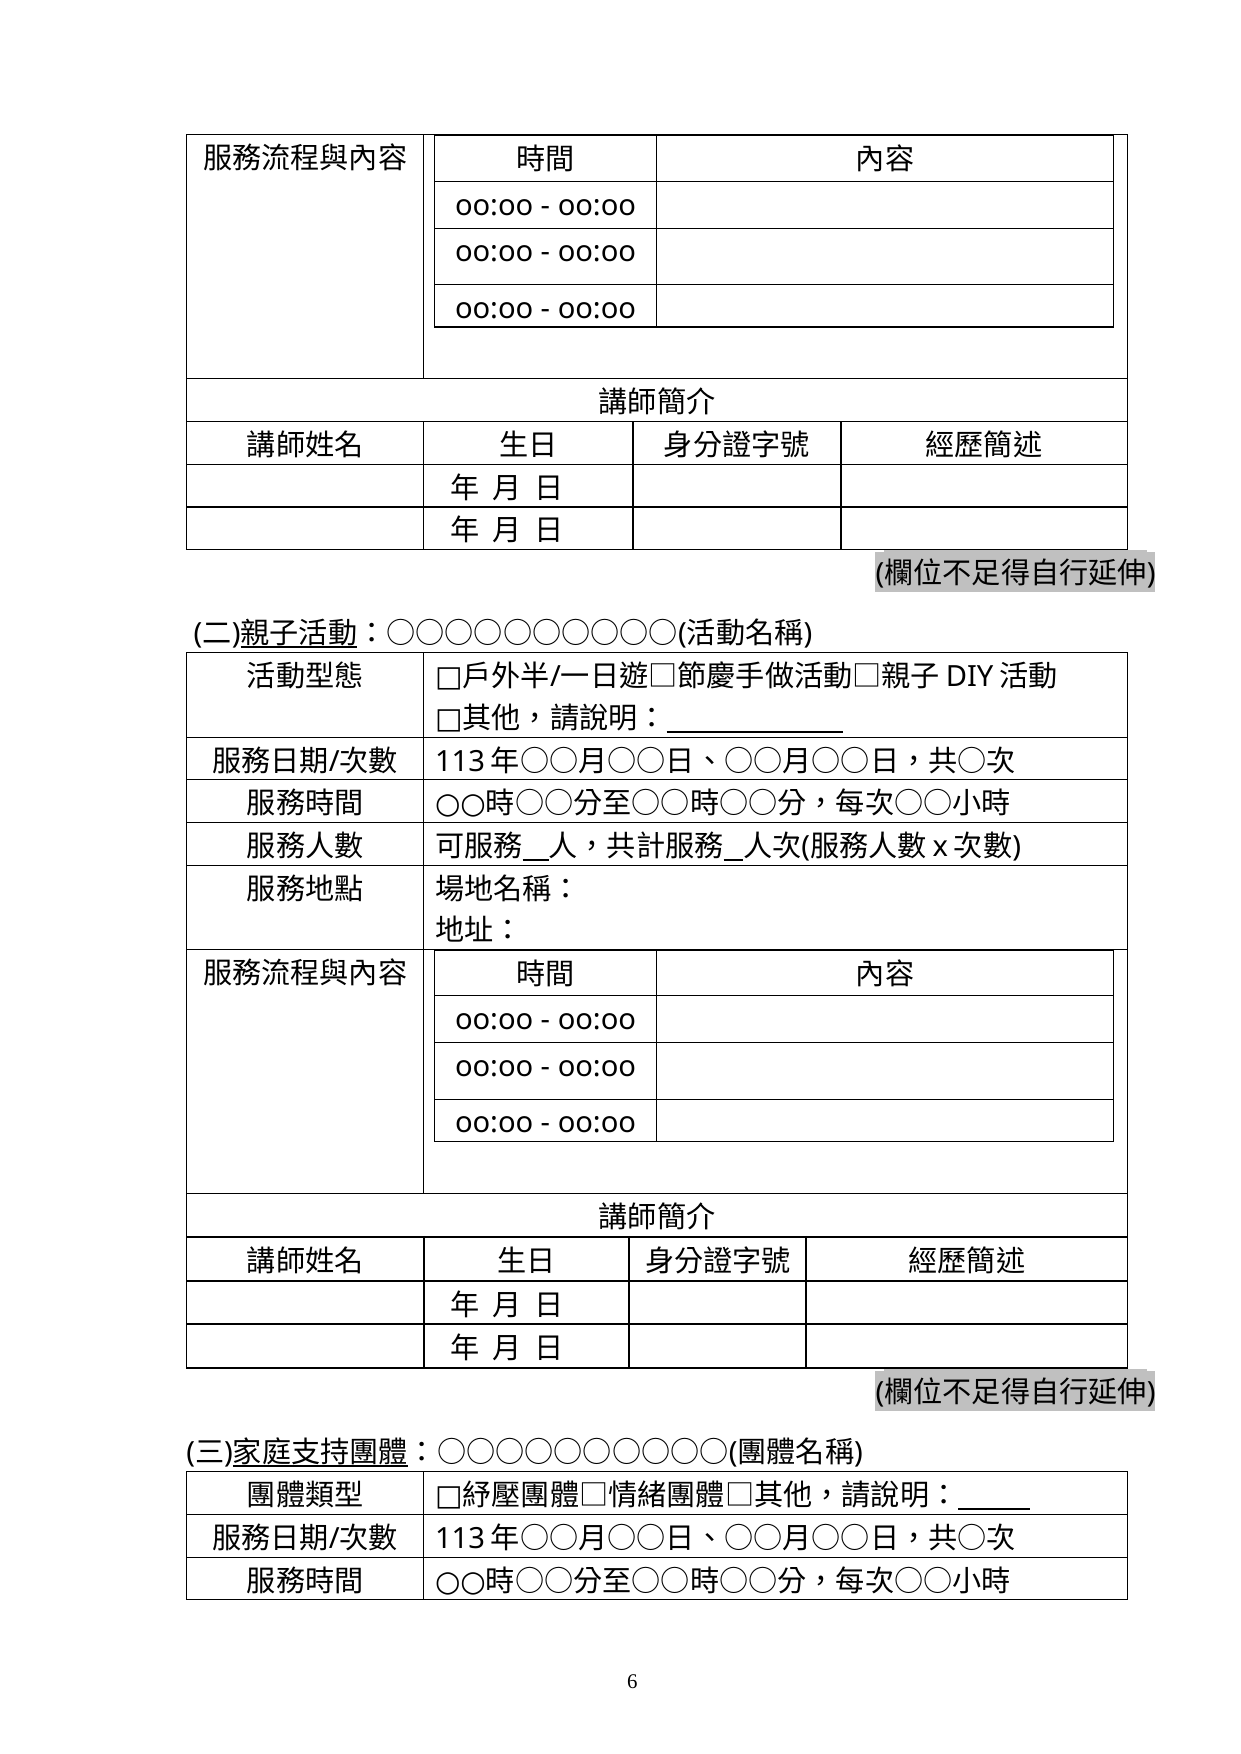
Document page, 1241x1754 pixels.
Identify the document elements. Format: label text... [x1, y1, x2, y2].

table_cell [187, 1282, 423, 1323]
table_header □戶外半/一日遊□節慶手做活動□親子DIY活動 □其他，請說明： [424, 653, 1127, 737]
table_cell [634, 508, 840, 549]
table_cell 年 月 日 [425, 1325, 628, 1367]
list (三)家庭支持團體：○○○○○○○○○○(團體名稱) [186, 1429, 1152, 1471]
table_cell oo:oo - oo:oo [435, 1100, 656, 1141]
table_cell [187, 508, 423, 549]
table_cell [657, 285, 1113, 326]
list (欄位不足得自行延伸) [162, 550, 1155, 592]
table_cell oo:oo - oo:oo [435, 229, 656, 284]
table_cell [630, 1282, 805, 1323]
table_cell oo:oo - oo:oo [435, 996, 656, 1042]
table_cell 身分證字號 [630, 1238, 805, 1279]
table_header 時間 [435, 951, 656, 995]
table_cell 生日 [424, 422, 632, 464]
table_cell 113年○○月○○日、○○月○○日，共○次 [424, 1515, 1127, 1557]
table_cell 服務地點 [187, 866, 423, 949]
table_cell 服務日期/次數 [187, 738, 423, 779]
table_cell 講師姓名 [187, 1238, 423, 1279]
table_cell 服務流程與內容 [187, 950, 423, 1193]
table_cell [424, 135, 1127, 378]
table_cell 服務時間 [187, 1558, 423, 1599]
table_cell 年 月 日 [425, 1282, 628, 1323]
table_cell [657, 229, 1113, 284]
table_cell 113年○○月○○日、○○月○○日，共○次 [424, 738, 1127, 779]
table_cell 年 月 日 [424, 465, 632, 506]
table_cell [657, 996, 1113, 1042]
table_header 團體類型 [187, 1472, 423, 1514]
table_cell 身分證字號 [634, 422, 840, 464]
table_cell [187, 465, 423, 506]
table_header 內容 [657, 136, 1113, 181]
table_header □紓壓團體□情緒團體□其他，請說明： [424, 1472, 1127, 1514]
table_cell 經歷簡述 [842, 422, 1127, 464]
table_cell 服務時間 [187, 780, 423, 822]
list (二)親子活動：○○○○○○○○○○(活動名稱) [186, 611, 1152, 652]
table_cell [807, 1282, 1127, 1323]
table_cell [842, 465, 1127, 506]
table_cell [424, 950, 1127, 1193]
table_cell 年 月 日 [424, 508, 632, 549]
table_cell 服務流程與內容 [187, 135, 423, 378]
table_cell [842, 508, 1127, 549]
table_cell 可服務 人，共計服務 人次(服務人數x次數) [424, 823, 1127, 865]
table_cell 服務人數 [187, 823, 423, 865]
table_cell [657, 1100, 1113, 1141]
table_header 活動型態 [187, 653, 423, 737]
table_cell [657, 182, 1113, 227]
table_header 時間 [435, 136, 656, 181]
table_cell [807, 1325, 1127, 1367]
table_cell 講師姓名 [187, 422, 423, 464]
list (欄位不足得自行延伸) [162, 1369, 1155, 1411]
table_cell oo:oo - oo:oo [435, 1043, 656, 1098]
table_cell 生日 [425, 1238, 628, 1279]
table_cell oo:oo - oo:oo [435, 285, 656, 326]
table_cell 經歷簡述 [807, 1238, 1127, 1279]
table_cell 服務日期/次數 [187, 1515, 423, 1557]
table_cell ○○時○○分至○○時○○分，每次○○小時 [424, 1558, 1127, 1599]
table_cell 場地名稱： 地址： [424, 866, 1127, 949]
table_cell ○○時○○分至○○時○○分，每次○○小時 [424, 780, 1127, 822]
table_header 內容 [657, 951, 1113, 995]
table_cell [630, 1325, 805, 1367]
table_cell [187, 1325, 423, 1367]
table_cell [657, 1043, 1113, 1098]
table_cell oo:oo - oo:oo [435, 182, 656, 227]
table_cell 講師簡介 [187, 379, 1127, 421]
table_cell [634, 465, 840, 506]
table_cell 講師簡介 [187, 1194, 1127, 1236]
